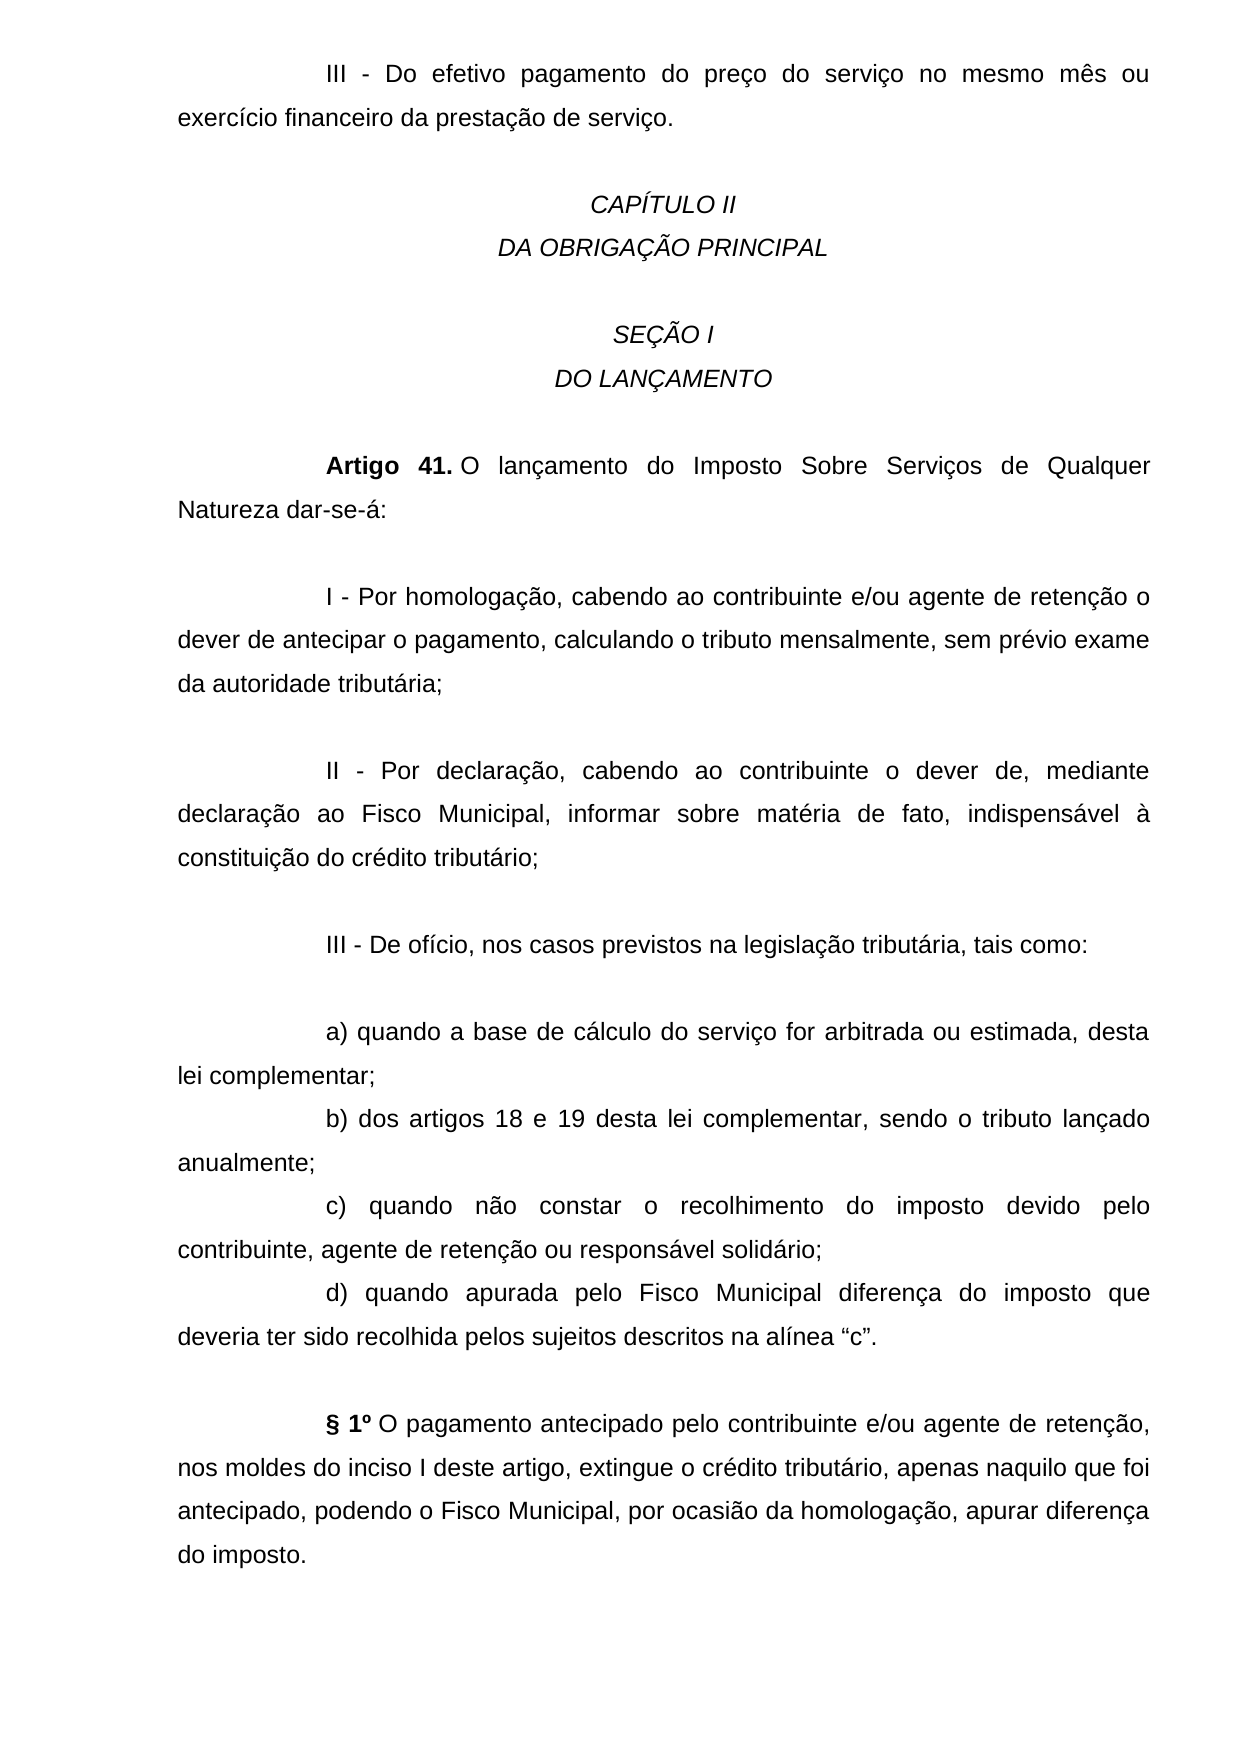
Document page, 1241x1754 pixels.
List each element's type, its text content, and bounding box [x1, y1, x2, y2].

text b) dos artigos 18 e 19 desta lei complementar, sendo o tributo lançado anualmente; [177, 1104, 1152, 1177]
text c) quando não constar o recolhimento do imposto devido pelo contribuinte, agente de retenção ou responsável solidário; [177, 1191, 1152, 1264]
text a) quando a base de cálculo do serviço for arbitrada ou estimada, desta lei complementar; [177, 1017, 1152, 1089]
subtitle SEÇÃO I [177, 320, 1152, 349]
text II - Por declaração, cabendo ao contribuinte o dever de, mediante declaração ao Fisco Municipal, informar sobre matéria de fato, indispensável à constituição do crédito tributário; [177, 756, 1152, 872]
text d) quando apurada pelo Fisco Municipal diferença do imposto que deveria ter sido recolhida pelos sujeitos descritos na alínea “c”. [177, 1278, 1152, 1351]
subtitle DO LANÇAMENTO [177, 364, 1152, 393]
subtitle CAPÍTULO II [177, 190, 1152, 219]
text I - Por homologação, cabendo ao contribuinte e/ou agente de retenção o dever de antecipar o pagamento, calculando o tributo mensalmente, sem prévio exame da autoridade tributária; [177, 582, 1152, 698]
subtitle DA OBRIGAÇÃO PRINCIPAL [177, 233, 1152, 262]
text III - Do efetivo pagamento do preço do serviço no mesmo mês ou exercício financeiro da prestação de serviço. [177, 59, 1152, 132]
text Artigo 41. O lançamento do Imposto Sobre Serviços de Qualquer Natureza dar-se-á: [177, 451, 1152, 523]
text III - De ofício, nos casos previstos na legislação tributária, tais como: [177, 930, 1152, 959]
text § 1º O pagamento antecipado pelo contribuinte e/ou agente de retenção, nos moldes do inciso I deste artigo, extingue o crédito tributário, apenas naquilo que foi antecipado, podendo o Fisco Municipal, por ocasião da homologação, apurar diferença do imposto. [177, 1409, 1152, 1568]
